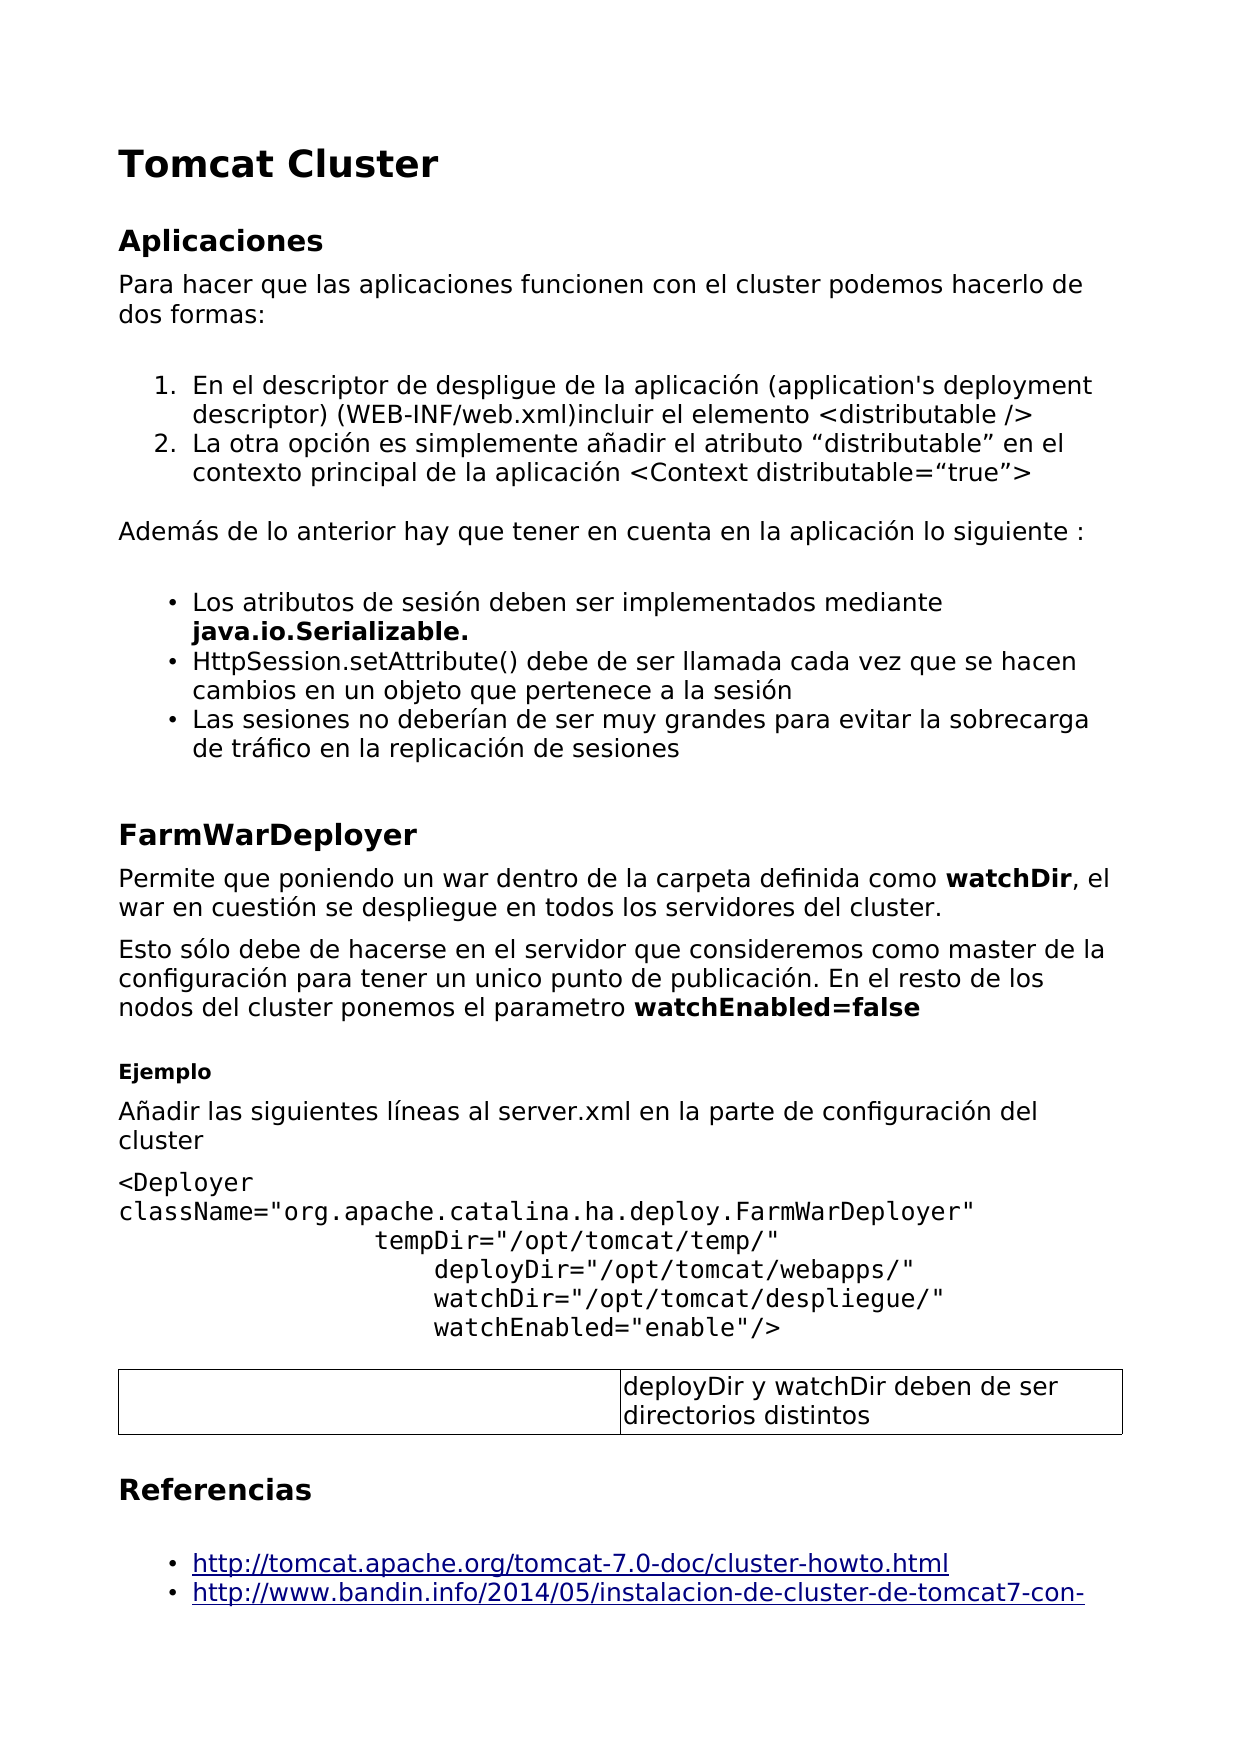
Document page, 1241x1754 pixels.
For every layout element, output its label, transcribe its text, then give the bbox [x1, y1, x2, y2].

subtitle FarmWarDeployer [118, 818, 1122, 852]
subtitle Aplicaciones [118, 224, 1122, 258]
text Añadir las siguientes líneas al server.xml en la parte de configuración del cluster [118, 1097, 1122, 1155]
text Permite que poniendo un war dentro de la carpeta definida como watchDir, el war en cuestión se despliegue en todos los servidores del cluster. [118, 864, 1122, 923]
text Esto sólo debe de hacerse en el servidor que consideremos como master de la configuración para tener un unico punto de publicación. En el resto de los nodos del cluster ponemos el parametro watchEnabled=false [118, 935, 1122, 1023]
list http://tomcat.apache.org/tomcat-7.0-doc/cluster-howto.html [177, 1549, 1122, 1578]
list En el descriptor de despligue de la aplicación (application's deployment descriptor) (WEB-INF/web.xml)incluir el elemento <distributable /> [177, 371, 1122, 429]
table_header [119, 1370, 620, 1433]
list Las sesiones no deberían de ser muy grandes para evitar la sobrecarga de tráfico en la replicación de sesiones [177, 705, 1122, 763]
list La otra opción es simplemente añadir el atributo “distributable” en el contexto principal de la aplicación <Context distributable=“true”> [177, 429, 1122, 488]
list HttpSession.setAttribute() debe de ser llamada cada vez que se hacen cambios en un objeto que pertenece a la sesión [177, 647, 1122, 705]
list http://www.bandin.info/2014/05/instalacion-de-cluster-de-tomcat7-con- [177, 1578, 1122, 1608]
list Los atributos de sesión deben ser implementados mediante java.io.Serializable. [177, 588, 1122, 647]
subtitle Referencias [118, 1473, 1122, 1507]
text Además de lo anterior hay que tener en cuenta en la aplicación lo siguiente : [118, 517, 1122, 546]
text Para hacer que las aplicaciones funcionen con el cluster podemos hacerlo de dos formas: [118, 271, 1122, 329]
subtitle Ejemplo [118, 1060, 1122, 1084]
text <Deployer className="org.apache.catalina.ha.deploy.FarmWarDeployer" tempDir="/opt/tomcat/temp/" deployDir="/opt/tomcat/webapps/" watchDir="/opt/tomcat/despliegue/" watchEnabled="enable"/> [118, 1168, 1122, 1343]
table_header deployDir y watchDir deben de ser directorios distintos [621, 1370, 1122, 1433]
subtitle Tomcat Cluster [118, 143, 1122, 187]
